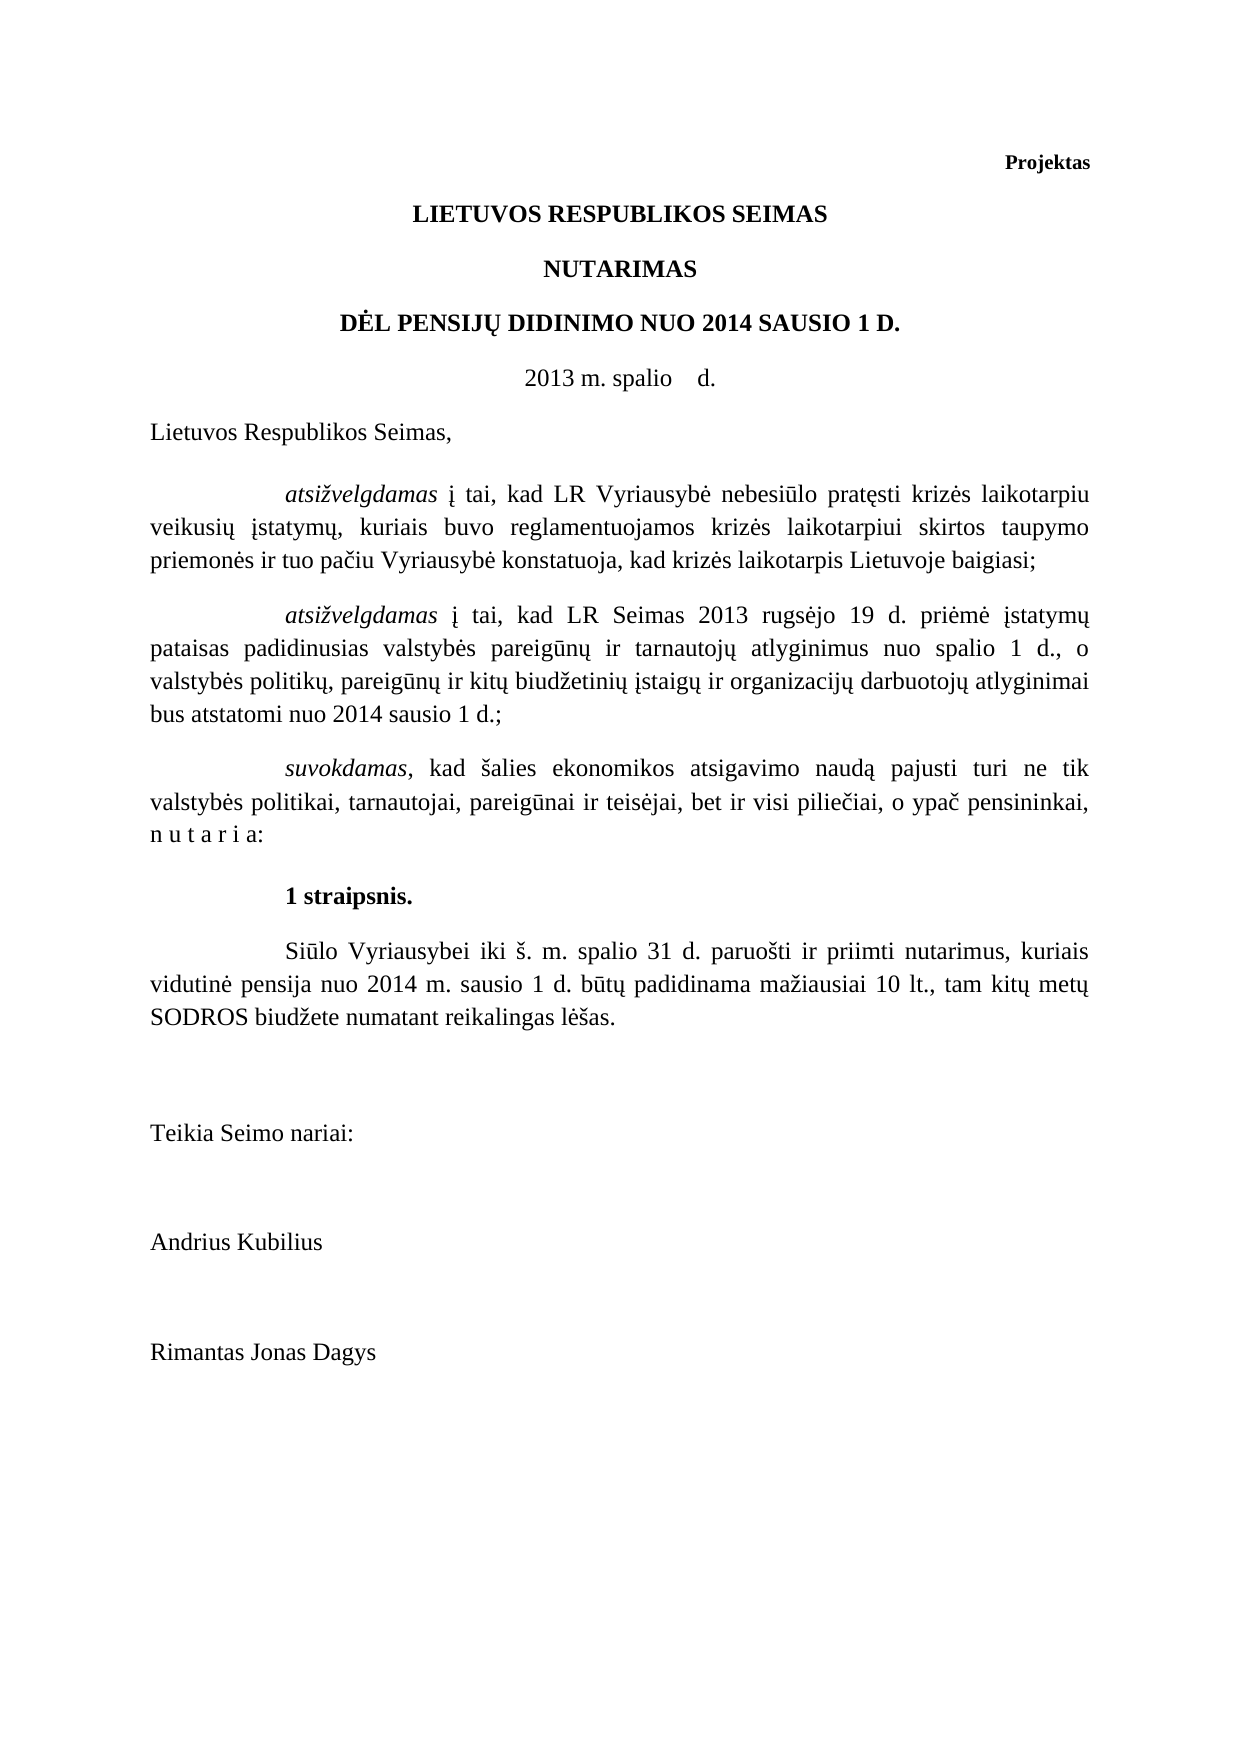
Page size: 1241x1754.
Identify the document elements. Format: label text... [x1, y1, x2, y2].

text suvokdamas, kad šalies ekonomikos atsigavimo naudą pajusti turi ne tik valstybės politikai, tarnautojai, pareigūnai ir teisėjai, bet ir visi piliečiai, o ypač pensininkai, n u t a r i a: [150, 753, 1090, 848]
text Rimantas Jonas Dagys [150, 1337, 1090, 1365]
text Projektas [150, 150, 1090, 174]
text Andrius Kubilius [150, 1227, 1090, 1256]
text atsižvelgdamas į tai, kad LR Seimas 2013 rugsėjo 19 d. priėmė įstatymų pataisas padidinusias valstybės pareigūnų ir tarnautojų atlyginimus nuo spalio 1 d., o valstybės politikų, pareigūnų ir kitų biudžetinių įstaigų ir organizacijų darbuotojų atlyginimai bus atstatomi nuo 2014 sausio 1 d.; [150, 600, 1090, 728]
text Lietuvos Respublikos Seimas, [150, 417, 1090, 446]
text NUTARIMAS [150, 254, 1090, 282]
text DĖL PENSIJŲ DIDINIMO NUO 2014 SAUSIO 1 D. [150, 308, 1090, 337]
text atsižvelgdamas į tai, kad LR Vyriausybė nebesiūlo pratęsti krizės laikotarpiu veikusių įstatymų, kuriais buvo reglamentuojamos krizės laikotarpiui skirtos taupymo priemonės ir tuo pačiu Vyriausybė konstatuoja, kad krizės laikotarpis Lietuvoje baigiasi; [150, 479, 1090, 574]
text Teikia Seimo nariai: [150, 1118, 1090, 1147]
text 2013 m. spalio d. [150, 363, 1090, 392]
text Siūlo Vyriausybei iki š. m. spalio 31 d. paruošti ir priimti nutarimus, kuriais vidutinė pensija nuo 2014 m. sausio 1 d. būtų padidinama mažiausiai 10 lt., tam kitų metų SODROS biudžete numatant reikalingas lėšas. [150, 936, 1090, 1031]
text 1 straipsnis. [150, 881, 1090, 910]
text LIETUVOS RESPUBLIKOS SEIMAS [150, 199, 1090, 228]
